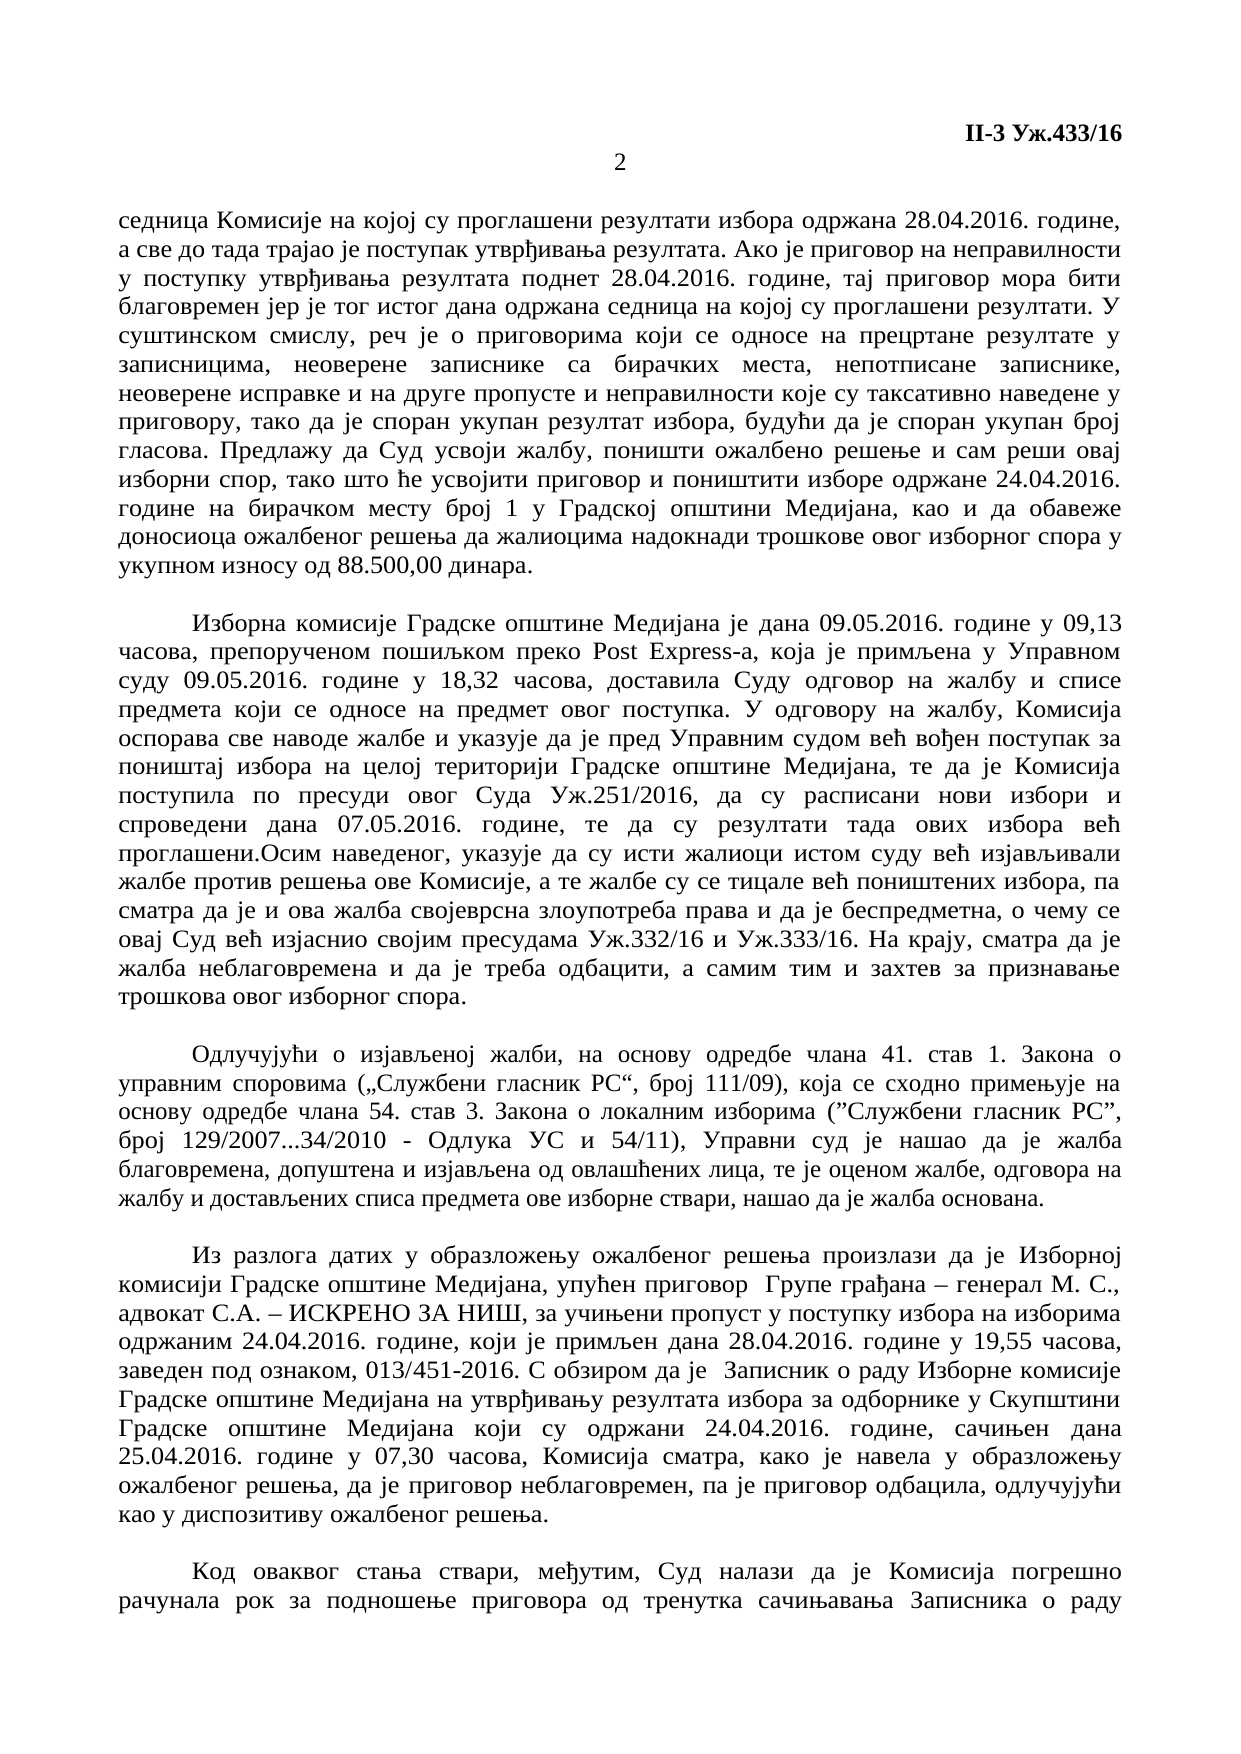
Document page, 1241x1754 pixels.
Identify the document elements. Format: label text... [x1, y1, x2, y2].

text Изборна комисије Градске општине Медијана је дана 09.05.2016. године у 09,13 часова, препорученом пошиљком преко Post Express-a, која је примљена у Управном суду 09.05.2016. године у 18,32 часова, доставила Суду одговор на жалбу и списе предмета који се односе на предмет овог поступка. У одговору на жалбу, Комисија оспорава све наводе жалбе и указује да је пред Управним судом већ вођен поступак за поништај избора на целој територији Градске општине Медијана, те да је Комисија поступила по пресуди овог Суда Уж.251/2016, да су расписани нови избори и спроведени дана 07.05.2016. године, те да су резултати тада ових избора већ проглашени.Осим наведеног, указује да су исти жалиоци истом суду већ изјављивали жалбе против решења ове Комисије, а те жалбе су се тицале већ поништених избора, па сматра да је и ова жалба својеврсна злоупотреба права и да је беспредметна, о чему се овај Суд већ изјаснио својим пресудама Уж.332/16 и Уж.333/16. На крају, сматра да је жалба неблаговремена и да је треба одбацити, а самим тим и захтев за признавање трошкова овог изборног спора. [118, 608, 1122, 1010]
text Из разлога датих у образложењу ожалбеног решења произлази да је Изборној комисији Градске општине Медијана, упућен приговор Групе грађана – генерал М. С., адвокат С.А. – ИСКРЕНО ЗА НИШ, за учињени пропуст у поступку избора на изборима одржаним 24.04.2016. године, који је примљен дана 28.04.2016. године у 19,55 часова, заведен под ознаком, 013/451-2016. С обзиром да је Записник о раду Изборне комисије Градске општине Медијана на утврђивању резултата избора за одборнике у Скупштини Градске општине Медијана који су одржани 24.04.2016. године, сачињен дана 25.04.2016. године у 07,30 часова, Комисија сматра, како је навела у образложењу ожалбеног решења, да је приговор неблаговремен, па је приговор одбацила, одлучујући као у диспозитиву ожалбеног решења. [118, 1240, 1122, 1528]
text Одлучујући о изјављеној жалби, на основу одредбе члана 41. став 1. Закона о управним споровима („Службени гласник РС“, број 111/09), која се сходно примењује на основу одредбе члана 54. став 3. Закона о локалним изборима (”Службени гласник РС”, број 129/2007...34/2010 - Одлука УС и 54/11), Управни суд је нашао да је жалба благовремена, допуштена и изјављена од овлашћених лица, те је оценом жалбе, одговора на жалбу и достављених списа предмета ове изборне ствари, нашао да је жалба основана. [118, 1039, 1122, 1211]
text седница Комисије на којој су проглашени резултати избора одржана 28.04.2016. године, а све до тада трајао је поступак утврђивања резултата. Ако је приговор на неправилности у поступку утврђивања резултата поднет 28.04.2016. године, тај приговор мора бити благовремен јер је тог истог дана одржана седница на којој су проглашени резултати. У суштинском смислу, реч је о приговорима који се односе на прецртане резултате у записницима, неоверене записнике са бирачких места, непотписане записнике, неоверене исправке и на друге пропусте и неправилности које су таксативно наведене у приговору, тако да је споран укупан резултат избора, будући да је споран укупан број гласова. Предлажу да Суд усвоји жалбу, поништи ожалбено решење и сам реши овај изборни спор, тако што ће усвојити приговор и поништити изборе одржане 24.04.2016. године на бирачком месту број 1 у Градској општини Медијана, као и да обавеже доносиоца ожалбеног решења да жалиоцима надокнади трошкове овог изборног спора у укупном износу од 88.500,00 динара. [118, 205, 1122, 579]
text Код оваквог стања ствари, међутим, Суд налази да је Комисија погрешно рачунала рок за подношење приговора од тренутка сачињавања Записника о раду [118, 1556, 1122, 1614]
